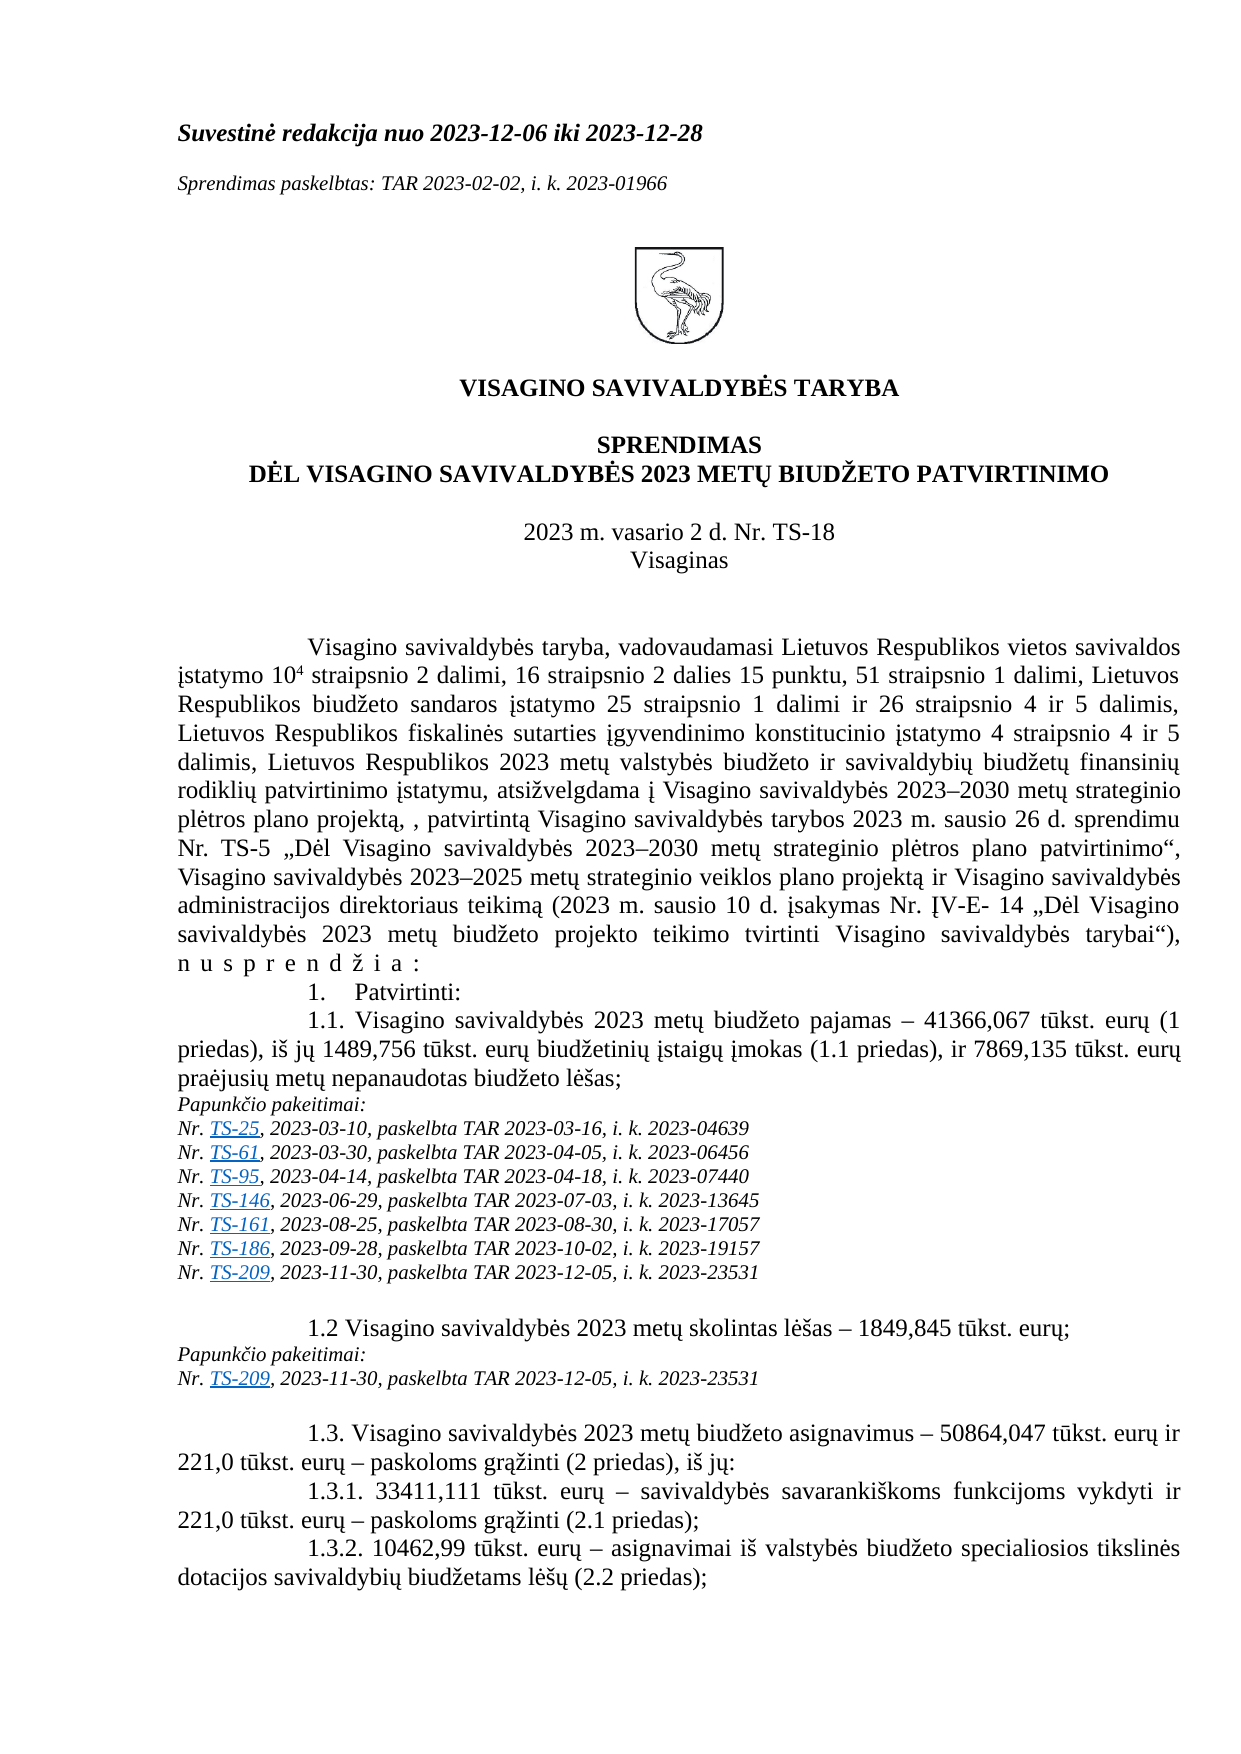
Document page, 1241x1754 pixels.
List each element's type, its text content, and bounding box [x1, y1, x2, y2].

text 1.1. Visagino savivaldybės 2023 metų biudžeto pajamas – 41366,067 tūkst. eurų (1 priedas), iš jų 1489,756 tūkst. eurų biudžetinių įstaigų įmokas (1.1 priedas), ir 7869,135 tūkst. eurų praėjusių metų nepanaudotas biudžeto lėšas; [177, 1005, 1181, 1092]
text 1.3.1. 33411,111 tūkst. eurų – savivaldybės savarankiškoms funkcijoms vykdyti ir 221,0 tūkst. eurų – paskoloms grąžinti (2.1 priedas); [177, 1476, 1181, 1533]
text Nr. TS-209, 2023-11-30, paskelbta TAR 2023-12-05, i. k. 2023-23531 [177, 1366, 1181, 1390]
text Nr. TS-146, 2023-06-29, paskelbta TAR 2023-07-03, i. k. 2023-13645 [177, 1188, 1181, 1212]
text Papunkčio pakeitimai: [177, 1342, 1181, 1366]
text Visagino savivaldybės taryba, vadovaudamasi Lietuvos Respublikos vietos savivaldos įstatymo 104 straipsnio 2 dalimi, 16 straipsnio 2 dalies 15 punktu, 51 straipsnio 1 dalimi, Lietuvos Respublikos biudžeto sandaros įstatymo 25 straipsnio 1 dalimi ir 26 straipsnio 4 ir 5 dalimis, Lietuvos Respublikos fiskalinės sutarties įgyvendinimo konstitucinio įstatymo 4 straipsnio 4 ir 5 dalimis, Lietuvos Respublikos 2023 metų valstybės biudžeto ir savivaldybių biudžetų finansinių rodiklių patvirtinimo įstatymu, atsižvelgdama į Visagino savivaldybės 2023–2030 metų strateginio plėtros plano projektą, , patvirtintą Visagino savivaldybės tarybos 2023 m. sausio 26 d. sprendimu Nr. TS-5 „Dėl Visagino savivaldybės 2023–2030 metų strateginio plėtros plano patvirtinimo“, Visagino savivaldybės 2023–2025 metų strateginio veiklos plano projektą ir Visagino savivaldybės administracijos direktoriaus teikimą (2023 m. sausio 10 d. įsakymas Nr. ĮV-E- 14 „Dėl Visagino savivaldybės 2023 metų biudžeto projekto teikimo tvirtinti Visagino savivaldybės tarybai“), nusprendžia: [177, 632, 1181, 977]
text 1.3.2. 10462,99 tūkst. eurų – asignavimai iš valstybės biudžeto specialiosios tikslinės dotacijos savivaldybių biudžetams lėšų (2.2 priedas); [177, 1533, 1181, 1591]
text 2023 m. vasario 2 d. Nr. TS-18 [177, 517, 1181, 545]
text Nr. TS-161, 2023-08-25, paskelbta TAR 2023-08-30, i. k. 2023-17057 [177, 1212, 1181, 1236]
text dėl visagino savivaldybės 2023 metų biudžeto patvirtinimo [177, 459, 1181, 488]
text 1.3. Visagino savivaldybės 2023 metų biudžeto asignavimus – 50864,047 tūkst. eurų ir 221,0 tūkst. eurų – paskoloms grąžinti (2 priedas), iš jų: [177, 1418, 1181, 1476]
text visagino savivaldybės taryba [177, 373, 1181, 402]
text 1. Patvirtinti: [177, 977, 1181, 1005]
text Nr. TS-61, 2023-03-30, paskelbta TAR 2023-04-05, i. k. 2023-06456 [177, 1140, 1181, 1164]
text Visaginas [177, 545, 1181, 574]
text 1.2 Visagino savivaldybės 2023 metų skolintas lėšas – 1849,845 tūkst. eurų; [177, 1313, 1181, 1342]
text Nr. TS-25, 2023-03-10, paskelbta TAR 2023-03-16, i. k. 2023-04639 [177, 1116, 1181, 1140]
text Nr. TS-209, 2023-11-30, paskelbta TAR 2023-12-05, i. k. 2023-23531 [177, 1260, 1181, 1284]
text Sprendimas paskelbtas: TAR 2023-02-02, i. k. 2023-01966 [177, 171, 1181, 195]
text Suvestinė redakcija nuo 2023-12-06 iki 2023-12-28 [177, 118, 1181, 147]
text sprendimas [177, 430, 1181, 459]
text Nr. TS-95, 2023-04-14, paskelbta TAR 2023-04-18, i. k. 2023-07440 [177, 1164, 1181, 1188]
text Nr. TS-186, 2023-09-28, paskelbta TAR 2023-10-02, i. k. 2023-19157 [177, 1236, 1181, 1260]
text Papunkčio pakeitimai: [177, 1092, 1181, 1116]
